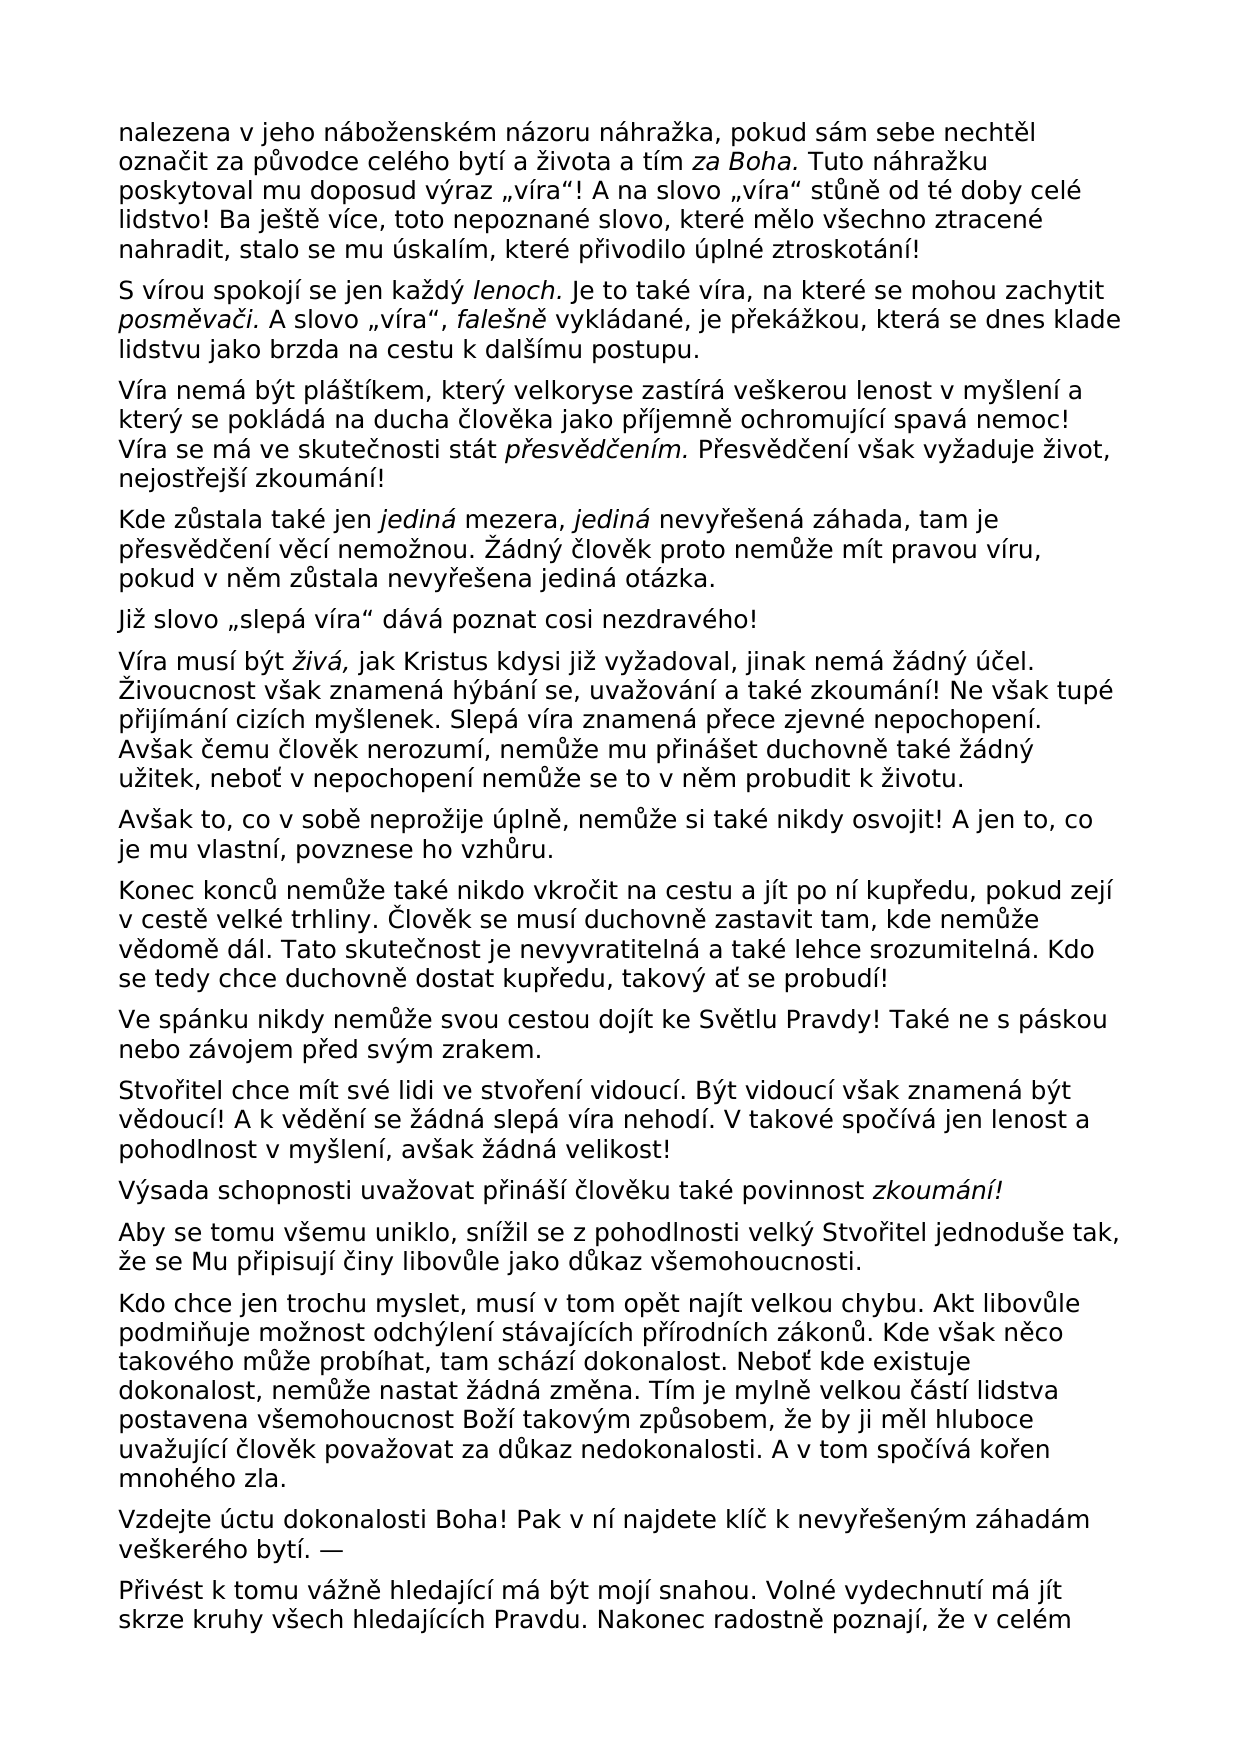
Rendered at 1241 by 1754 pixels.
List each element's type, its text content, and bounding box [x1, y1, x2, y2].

text Víra nemá být pláštíkem, který velkoryse zastírá veškerou lenost v myšlení a který se pokládá na ducha člověka jako příjemně ochromující spavá nemoc! Víra se má ve skutečnosti stát přesvědčením. Přesvědčení však vyžaduje život, nejostřejší zkoumání! [118, 376, 1122, 493]
text Přivést k tomu vážně hledající má být mojí snahou. Volné vydechnutí má jít skrze kruhy všech hledajících Pravdu. Nakonec radostně poznají, že v celém [118, 1576, 1122, 1635]
text Víra musí být živá, jak Kristus kdysi již vyžadoval, jinak nemá žádný účel. Živoucnost však znamená hýbání se, uvažování a také zkoumání! Ne však tupé přijímání cizích myšlenek. Slepá víra znamená přece zjevné nepochopení. Avšak čemu člověk nerozumí, nemůže mu přinášet duchovně také žádný užitek, neboť v nepochopení nemůže se to v něm probudit k životu. [118, 647, 1122, 793]
text Kdo chce jen trochu myslet, musí v tom opět najít velkou chybu. Akt libovůle podmiňuje možnost odchýlení stávajících přírodních zákonů. Kde však něco takového může probíhat, tam schází dokonalost. Neboť kde existuje dokonalost, nemůže nastat žádná změna. Tím je mylně velkou částí lidstva postavena všemohoucnost Boží takovým způsobem, že by ji měl hluboce uvažující člověk považovat za důkaz nedokonalosti. A v tom spočívá kořen mnohého zla. [118, 1289, 1122, 1493]
text Výsada schopnosti uvažovat přináší člověku také povinnost zkoumání! [118, 1176, 1122, 1206]
text Avšak to, co v sobě neprožije úplně, nemůže si také nikdy osvojit! A jen to, co je mu vlastní, povznese ho vzhůru. [118, 806, 1122, 864]
text Konec konců nemůže také nikdo vkročit na cestu a jít po ní kupředu, pokud zejí v cestě velké trhliny. Člověk se musí duchovně zastavit tam, kde nemůže vědomě dál. Tato skutečnost je nevyvratitelná a také lehce srozumitelná. Kdo se tedy chce duchovně dostat kupředu, takový ať se probudí! [118, 876, 1122, 993]
text Ve spánku nikdy nemůže svou cestou dojít ke Světlu Pravdy! Také ne s páskou nebo závojem před svým zrakem. [118, 1006, 1122, 1064]
text Již slovo „slepá víra“ dává poznat cosi nezdravého! [118, 606, 1122, 635]
text nalezena v jeho náboženském názoru náhražka, pokud sám sebe nechtěl označit za původce celého bytí a života a tím za Boha. Tuto náhražku poskytoval mu doposud výraz „víra“! A na slovo „víra“ stůně od té doby celé lidstvo! Ba ještě více, toto nepoznané slovo, které mělo všechno ztracené nahradit, stalo se mu úskalím, které přivodilo úplné ztroskotání! [118, 118, 1122, 264]
text Aby se tomu všemu uniklo, snížil se z pohodlnosti velký Stvořitel jednoduše tak, že se Mu připisují činy libovůle jako důkaz všemohoucnosti. [118, 1218, 1122, 1276]
text S vírou spokojí se jen každý lenoch. Je to také víra, na které se mohou zachytit posměvači. A slovo „víra“, falešně vykládané, je překážkou, která se dnes klade lidstvu jako brzda na cestu k dalšímu postupu. [118, 276, 1122, 364]
text Stvořitel chce mít své lidi ve stvoření vidoucí. Být vidoucí však znamená být vědoucí! A k vědění se žádná slepá víra nehodí. V takové spočívá jen lenost a pohodlnost v myšlení, avšak žádná velikost! [118, 1076, 1122, 1164]
text Vzdejte úctu dokonalosti Boha! Pak v ní najdete klíč k nevyřešeným záhadám veškerého bytí. — [118, 1506, 1122, 1564]
text Kde zůstala také jen jediná mezera, jediná nevyřešená záhada, tam je přesvědčení věcí nemožnou. Žádný člověk proto nemůže mít pravou víru, pokud v něm zůstala nevyřešena jediná otázka. [118, 506, 1122, 593]
